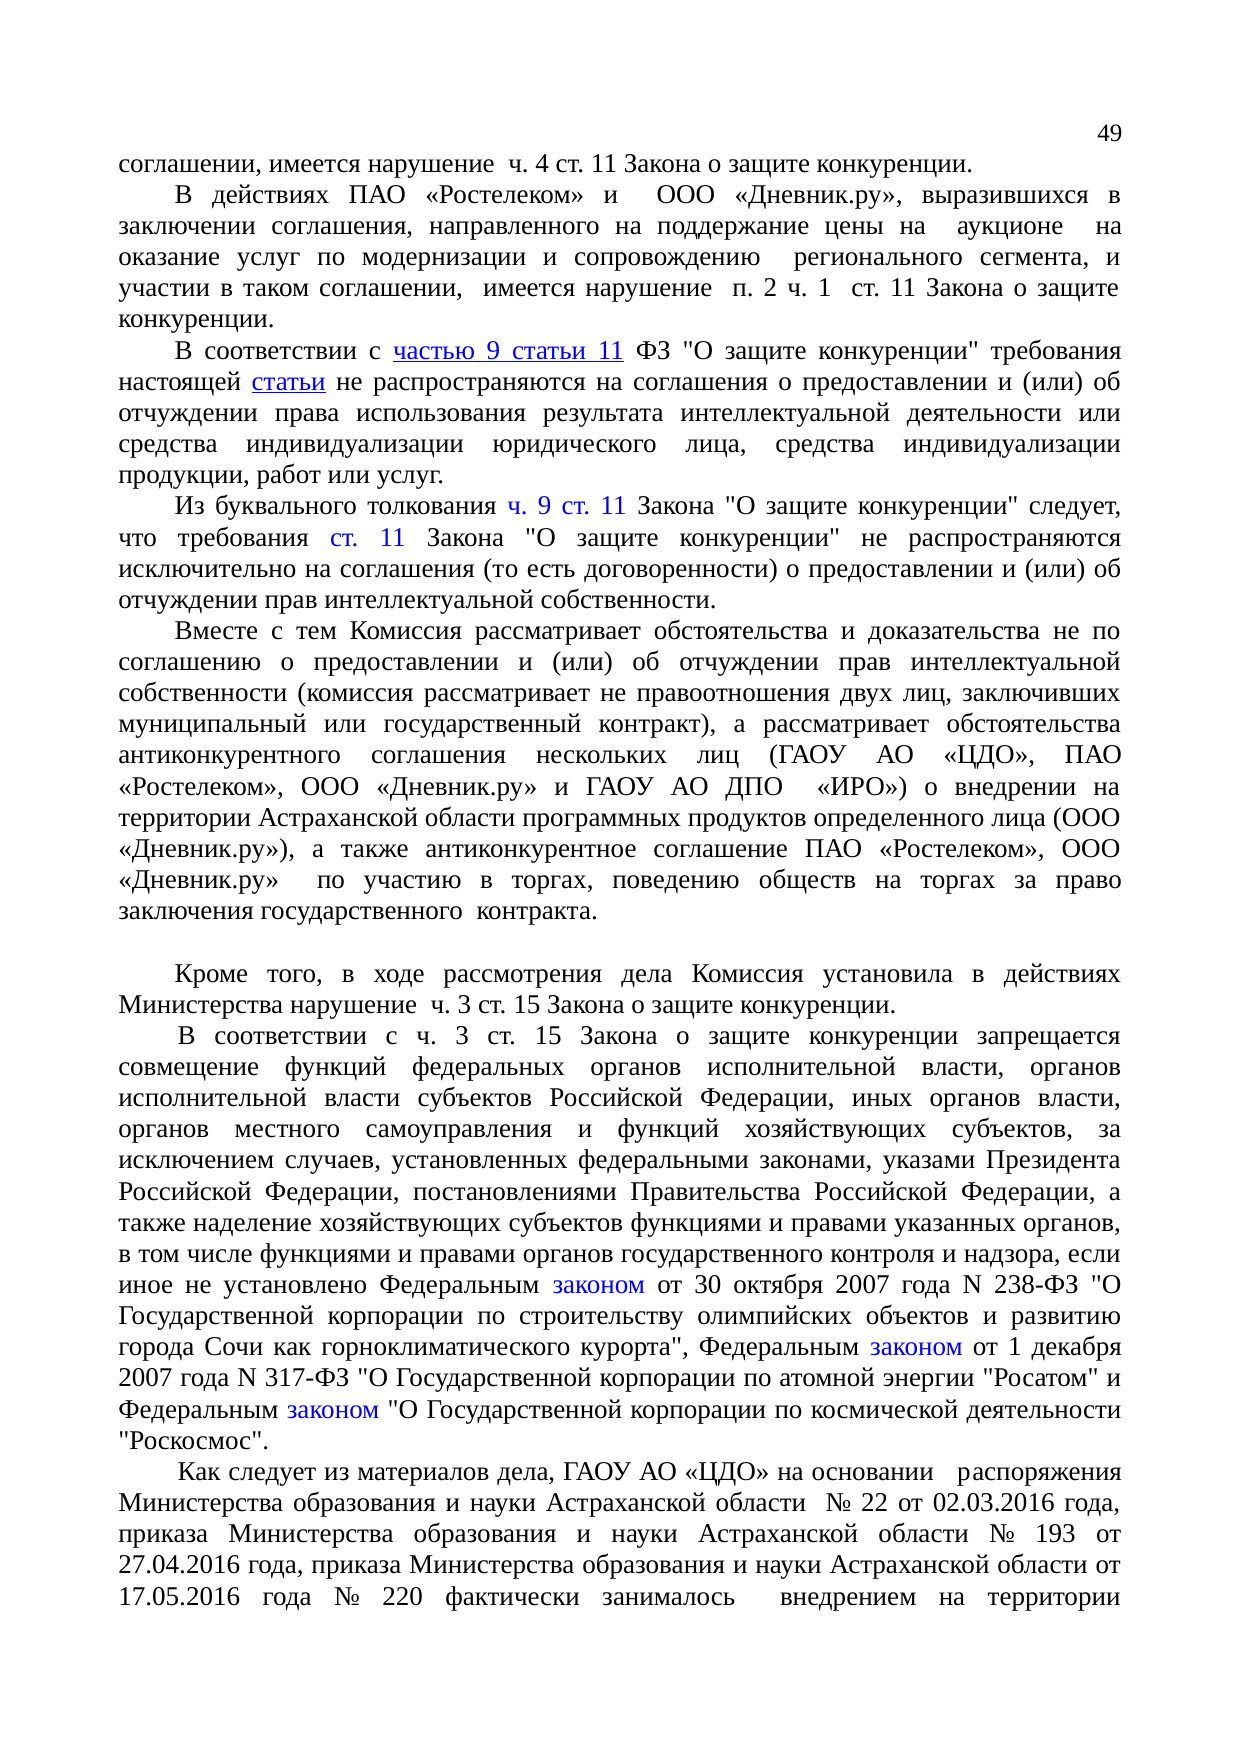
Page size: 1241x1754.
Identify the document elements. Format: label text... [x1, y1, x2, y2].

text Как следует из материалов дела, ГАОУ АО «ЦДО» на основании распоряжения Министерства образования и науки Астраханской области № 22 от 02.03.2016 года, приказа Министерства образования и науки Астраханской области № 193 от 27.04.2016 года, приказа Министерства образования и науки Астраханской области от 17.05.2016 года № 220 фактически занималось внедрением на территории [118, 1455, 1122, 1611]
text Вместе с тем Комиссия рассматривает обстоятельства и доказательства не по соглашению о предоставлении и (или) об отчуждении прав интеллектуальной собственности (комиссия рассматривает не правоотношения двух лиц, заключивших муниципальный или государственный контракт), а рассматривает обстоятельства антиконкурентного соглашения нескольких лиц (ГАОУ АО «ЦДО», ПАО «Ростелеком», ООО «Дневник.ру» и ГАОУ АО ДПО «ИРО») о внедрении на территории Астраханской области программных продуктов определенного лица (ООО «Дневник.ру»), а также антиконкурентное соглашение ПАО «Ростелеком», ООО «Дневник.ру» по участию в торгах, поведению обществ на торгах за право заключения государственного контракта. [118, 614, 1122, 926]
text Из буквального толкования ч. 9 ст. 11 Закона "О защите конкуренции" следует, что требования ст. 11 Закона "О защите конкуренции" не распространяются исключительно на соглашения (то есть договоренности) о предоставлении и (или) об отчуждении прав интеллектуальной собственности. [118, 489, 1122, 614]
text соглашении, имеется нарушение ч. 4 ст. 11 Закона о защите конкуренции. [118, 147, 1122, 178]
text В действиях ПАО «Ростелеком» и ООО «Дневник.ру», выразившихся в заключении соглашения, направленного на поддержание цены на аукционе на оказание услуг по модернизации и сопровождению регионального сегмента, и участии в таком соглашении, имеется нарушение п. 2 ч. 1 ст. 11 Закона о защите конкуренции. [118, 178, 1122, 334]
text В соответствии с ч. 3 ст. 15 Закона о защите конкуренции запрещается совмещение функций федеральных органов исполнительной власти, органов исполнительной власти субъектов Российской Федерации, иных органов власти, органов местного самоуправления и функций хозяйствующих субъектов, за исключением случаев, установленных федеральными законами, указами Президента Российской Федерации, постановлениями Правительства Российской Федерации, а также наделение хозяйствующих субъектов функциями и правами указанных органов, в том числе функциями и правами органов государственного контроля и надзора, если иное не установлено Федеральным законом от 30 октября 2007 года N 238-ФЗ "О Государственной корпорации по строительству олимпийских объектов и развитию города Сочи как горноклиматического курорта", Федеральным законом от 1 декабря 2007 года N 317-ФЗ "О Государственной корпорации по атомной энергии "Росатом" и Федеральным законом "О Государственной корпорации по космической деятельности "Роскосмос". [118, 1019, 1122, 1455]
text Кроме того, в ходе рассмотрения дела Комиссия установила в действиях Министерства нарушение ч. 3 ст. 15 Закона о защите конкуренции. [118, 957, 1122, 1019]
text В соответствии с частью 9 статьи 11 ФЗ "О защите конкуренции" требования настоящей статьи не распространяются на соглашения о предоставлении и (или) об отчуждении права использования результата интеллектуальной деятельности или средства индивидуализации юридического лица, средства индивидуализации продукции, работ или услуг. [118, 334, 1122, 489]
